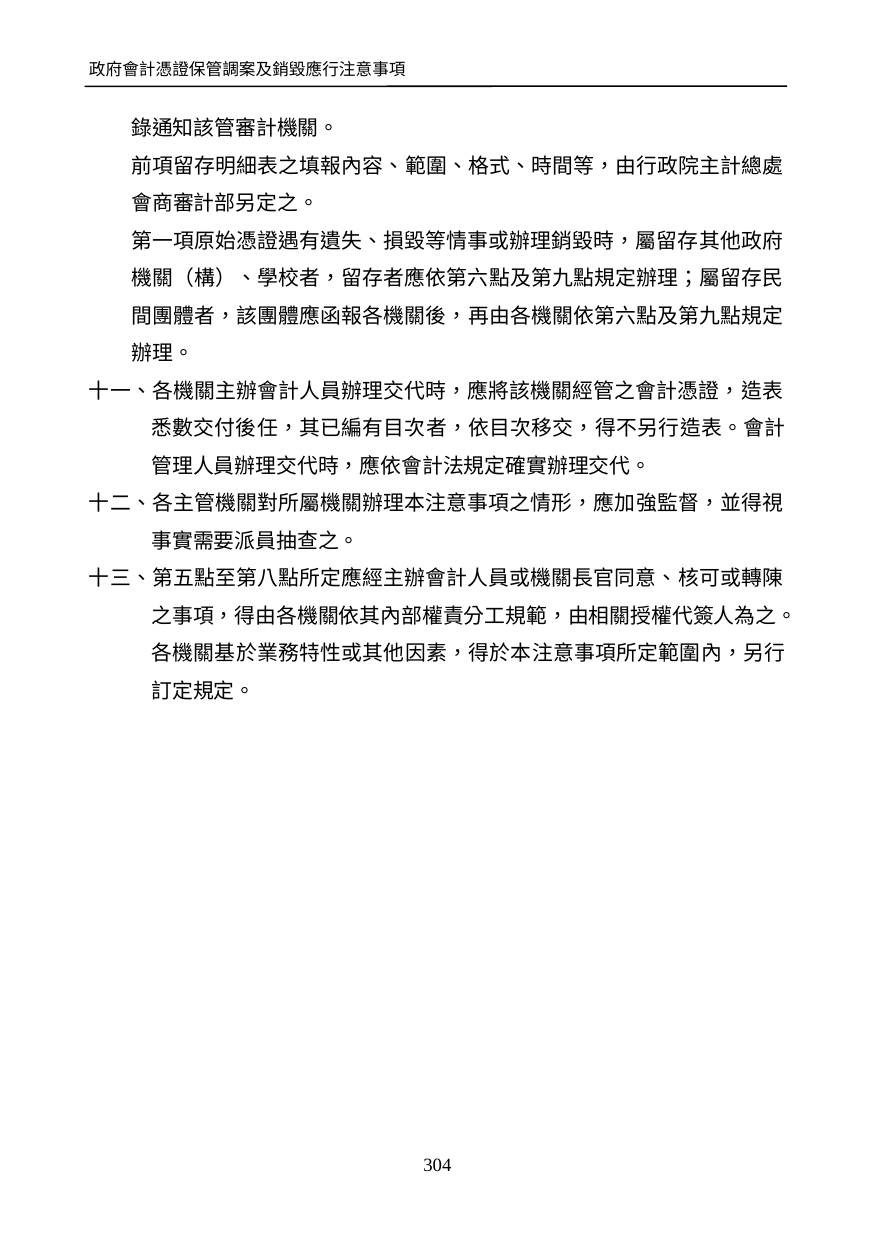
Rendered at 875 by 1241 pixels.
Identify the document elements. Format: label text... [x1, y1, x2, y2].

text 十一、各機關主辦會計人員辦理交代時，應將該機關經管之會計憑證，造表悉數交付後任，其已編有目次者，依目次移交，得不另行造表。會計管理人員辦理交代時，應依會計法規定確實辦理交代。 [89, 370, 785, 483]
text 各機關基於業務特性或其他因素，得於本注意事項所定範圍內，另行訂定規定。 [151, 633, 785, 708]
text 前項留存明細表之填報內容、範圍、格式、時間等，由行政院主計總處會商審計部另定之。 [131, 145, 785, 220]
text 十二、各主管機關對所屬機關辦理本注意事項之情形，應加強監督，並得視事實需要派員抽查之。 [89, 483, 785, 558]
text 第一項原始憑證遇有遺失、損毀等情事或辦理銷毀時，屬留存其他政府機關（構）、學校者，留存者應依第六點及第九點規定辦理；屬留存民間團體者，該團體應函報各機關後，再由各機關依第六點及第九點規定辦理。 [131, 220, 785, 370]
text 十三、第五點至第八點所定應經主辦會計人員或機關長官同意、核可或轉陳之事項，得由各機關依其內部權責分工規範，由相關授權代簽人為之。 [89, 558, 785, 633]
text 錄通知該管審計機關。 [89, 108, 785, 145]
